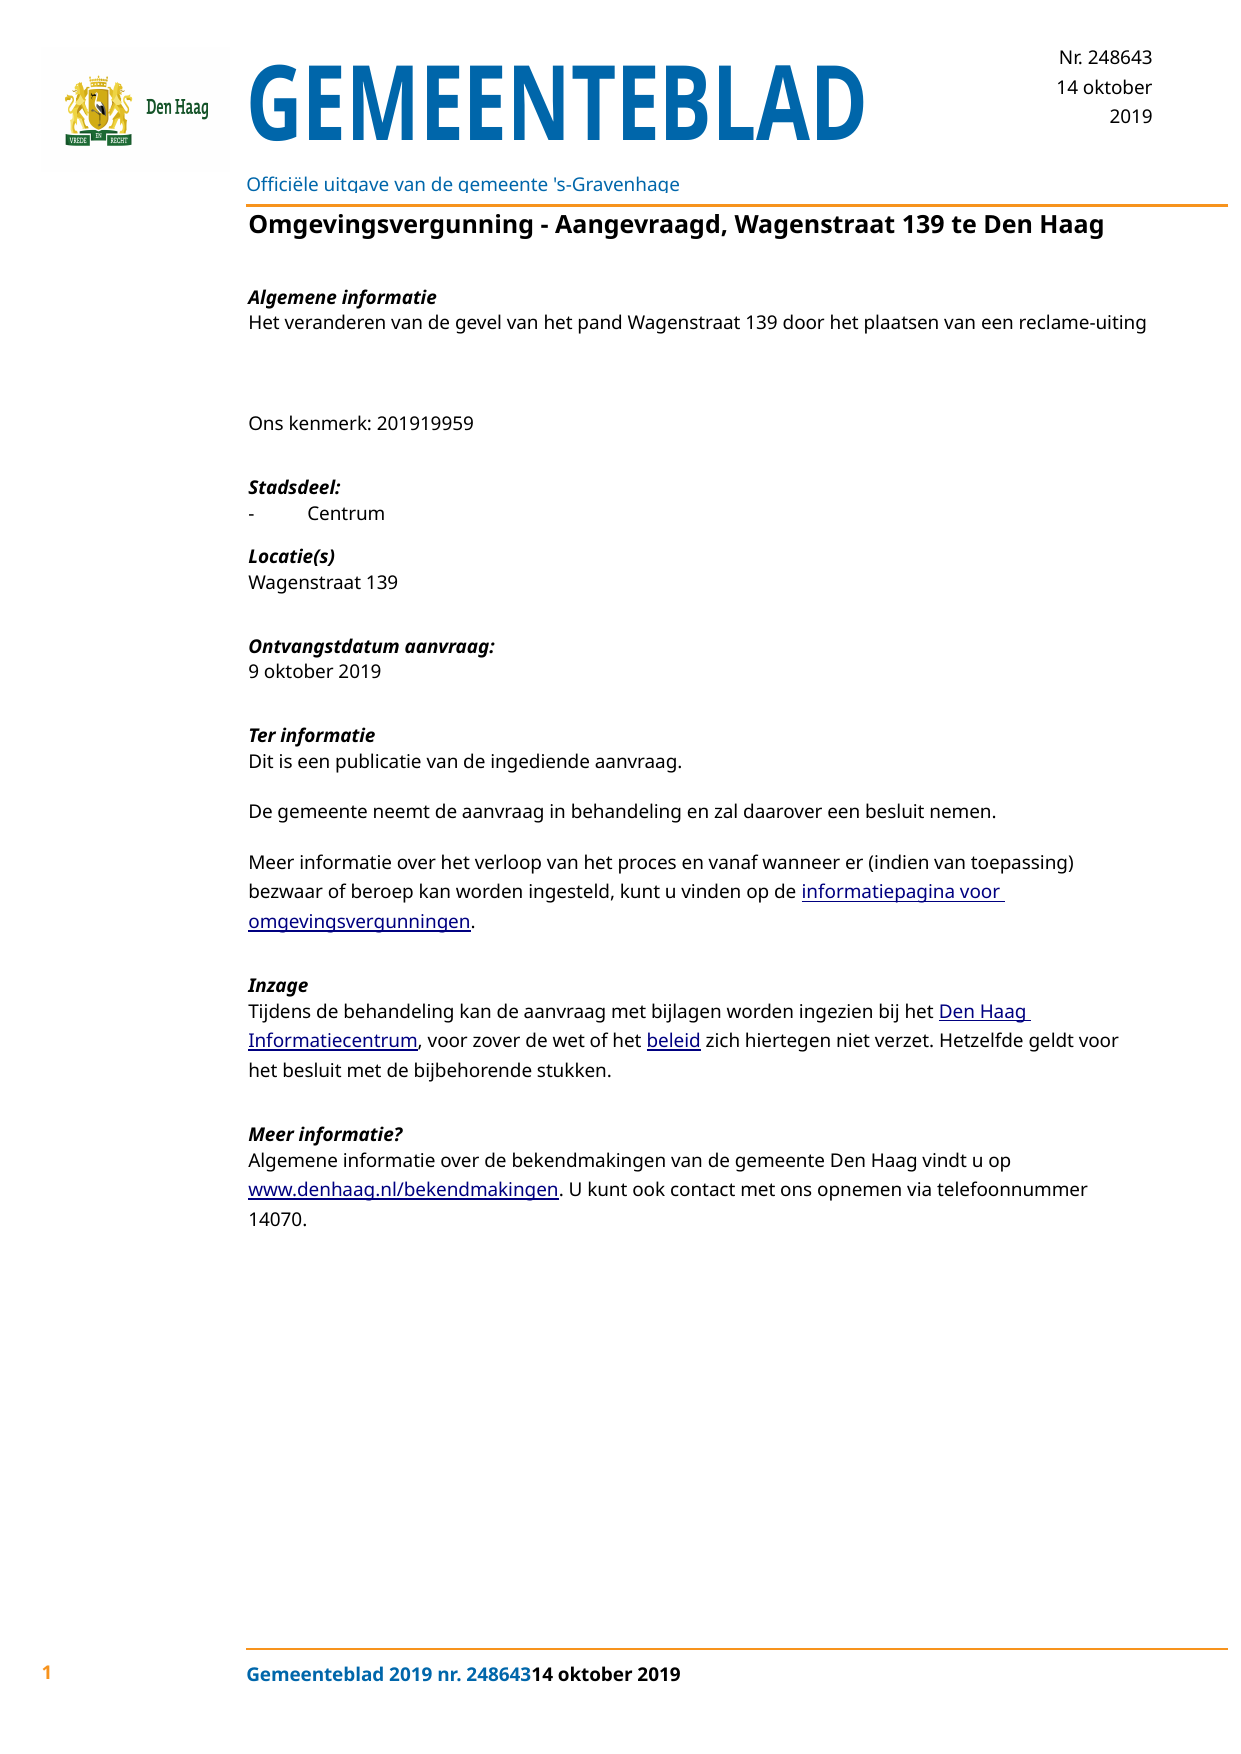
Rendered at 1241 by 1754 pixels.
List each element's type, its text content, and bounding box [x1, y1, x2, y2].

text Algemene informatie over de bekendmakingen van de gemeente Den Haag vindt u op www.denhaag.nl/bekendmakingen. U kunt ook contact met ons opnemen via telefoonnummer 14070. [248, 1147, 1152, 1232]
text Omgevingsvergunning - Aangevraagd, Wagenstraat 139 te Den Haag [248, 207, 1152, 241]
text 9 oktober 2019 [248, 659, 1152, 684]
text Dit is een publicatie van de ingediende aanvraag. [248, 748, 1152, 774]
text Meer informatie over het verloop van het proces en vanaf wanneer er (indien van toepassing) bezwaar of beroep kan worden ingesteld, kunt u vinden op de informatiepagina voor omgevingsvergunningen. [248, 849, 1152, 934]
text Ons kenmerk: 201919959 [248, 410, 1152, 436]
list Centrum [248, 500, 1152, 526]
text Locatie(s) [248, 543, 1152, 569]
text Ontvangstdatum aanvraag: [248, 633, 1152, 659]
text Meer informatie? [248, 1121, 1152, 1147]
text Het veranderen van de gevel van het pand Wagenstraat 139 door het plaatsen van een reclame-uiting [248, 309, 1152, 335]
picture [41, 47, 231, 172]
text Wagenstraat 139 [248, 569, 1152, 595]
text Ter informatie [248, 723, 1152, 748]
text Algemene informatie [248, 284, 1152, 309]
text De gemeente neemt de aanvraag in behandeling en zal daarover een besluit nemen. [248, 799, 1152, 824]
text Stadsdeel: [248, 474, 1152, 500]
text Inzage [248, 972, 1152, 998]
text Tijdens de behandeling kan de aanvraag met bijlagen worden ingezien bij het Den Haag Informatiecentrum, voor zover de wet of het beleid zich hiertegen niet verzet. Hetzelfde geldt voor het besluit met de bijbehorende stukken. [248, 998, 1152, 1083]
